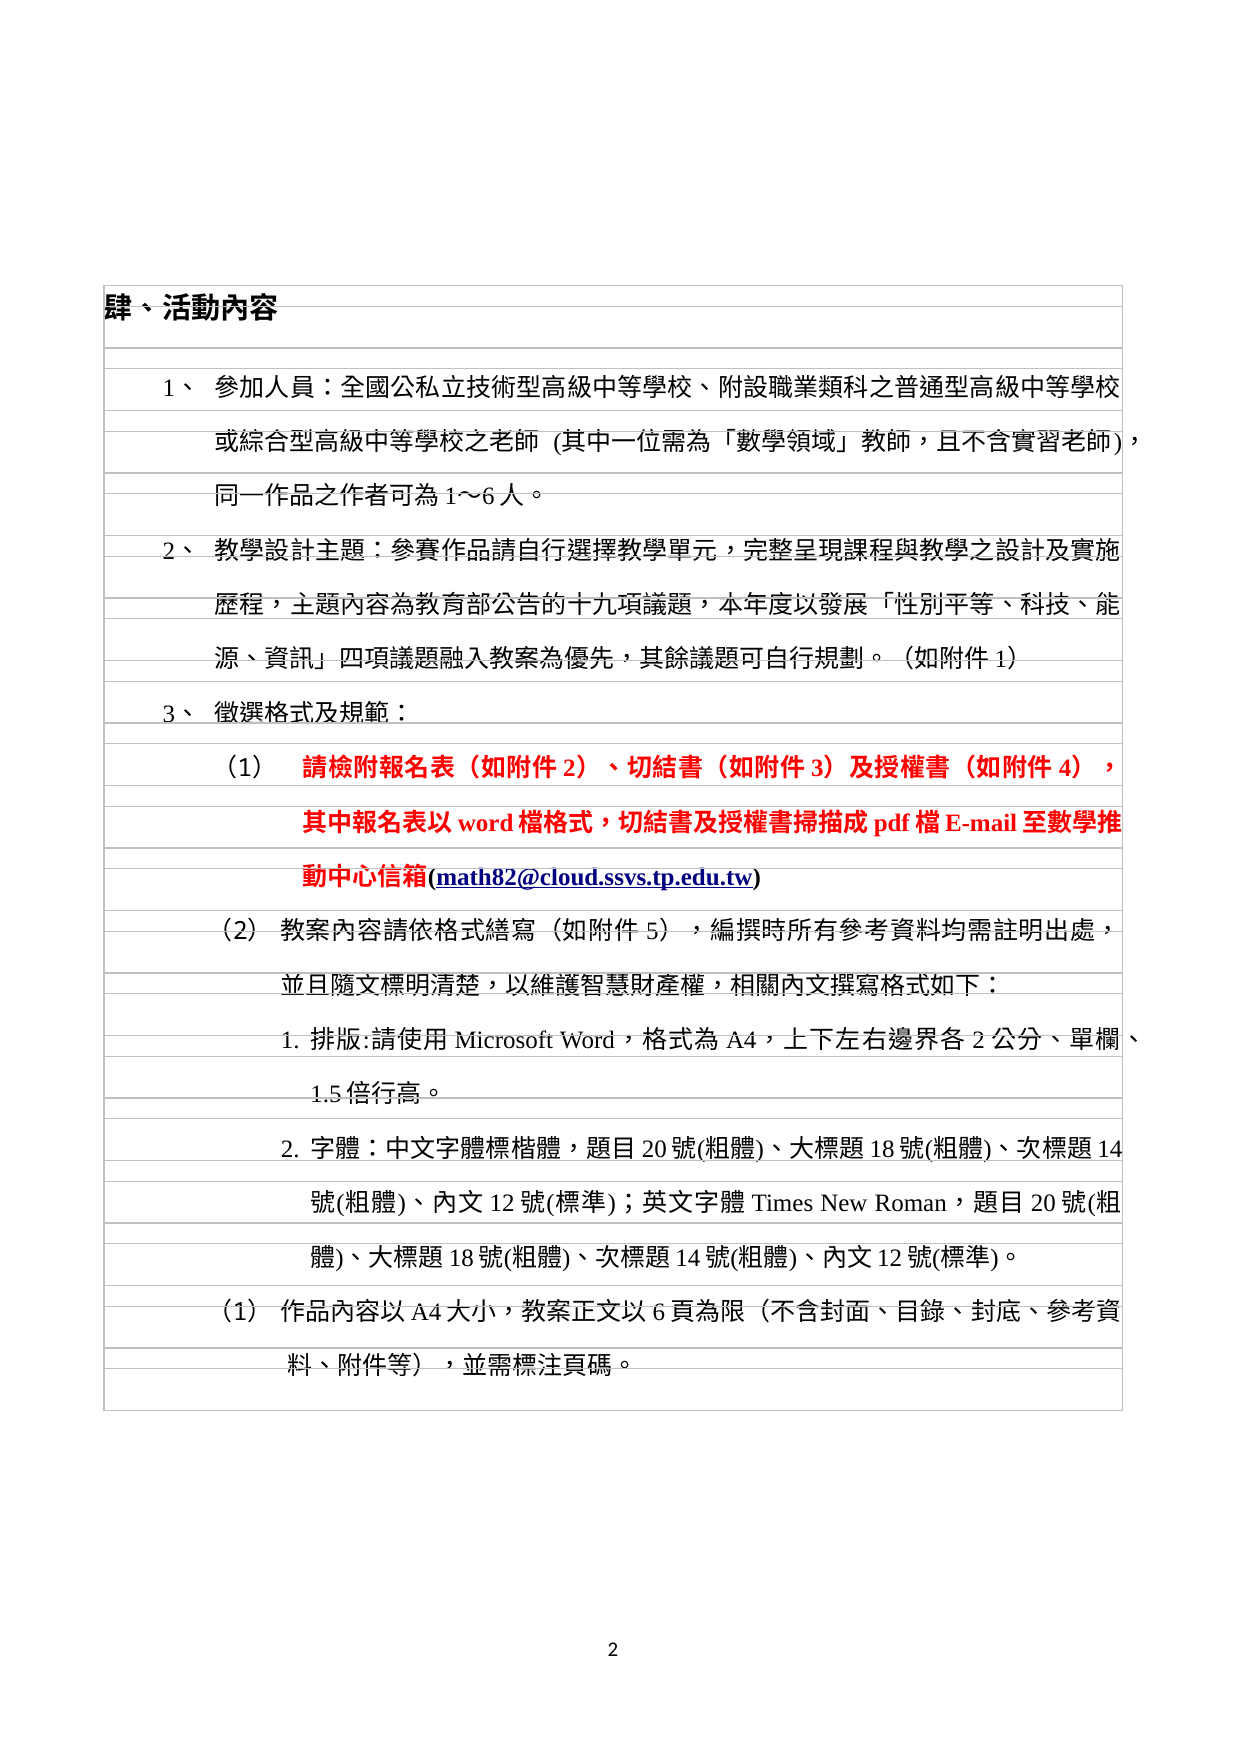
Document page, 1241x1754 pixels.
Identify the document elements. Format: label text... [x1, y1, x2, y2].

list 教學設計主題：參賽作品請自行選擇教學單元，完整呈現課程與教學之設計及實施歷程，主題內容為教育部公告的十九項議題，本年度以發展「性別平等、科技、能源、資訊」四項議題融入教案為優先，其餘議題可自行規劃。（如附件1） [162, 599, 1122, 618]
list [281, 1224, 1122, 1243]
list 教案內容請依格式繕寫（如附件5），編撰時所有參考資料均需註明出處，並且隨文標明清楚，以維護智慧財產權，相關內文撰寫格式如下： [936, 974, 1122, 993]
list 參加人員：全國公私立技術型高級中等學校、附設職業類科之普通型高級中等學校或綜合型高級中等學校之老師 (其中一位需為「數學領域」教師，且不含實習老師)，同一作品之作者可為1～6人。 [162, 474, 1122, 493]
list [212, 786, 1122, 806]
text 肆、活動內容 [105, 286, 1122, 306]
list [281, 1161, 1122, 1181]
list 教學設計主題：參賽作品請自行選擇教學單元，完整呈現課程與教學之設計及實施歷程，主題內容為教育部公告的十九項議題，本年度以發展「性別平等、科技、能源、資訊」四項議題融入教案為優先，其餘議題可自行規劃。（如附件1） [162, 557, 1122, 597]
text 肆、活動內容 [105, 307, 1122, 327]
list 教案內容請依格式繕寫（如附件5），編撰時所有參考資料均需註明出處，並且隨文標明清楚，以維護智慧財產權，相關內文撰寫格式如下： [428, 974, 509, 993]
list 排版:請使用Microsoft Word，格式為A4，上下左右邊界各2公分、單欄、1.5倍行高。 [281, 1019, 1122, 1035]
list 作品內容以A4大小，教案正文以6頁為限（不含封面、目錄、封底、參考資料、附件等），並需標注頁碼。 [207, 1291, 1122, 1306]
list 作品內容以A4大小，教案正文以6頁為限（不含封面、目錄、封底、參考資料、附件等），並需標注頁碼。 [207, 1349, 1122, 1368]
list 教學設計主題：參賽作品請自行選擇教學單元，完整呈現課程與教學之設計及實施歷程，主題內容為教育部公告的十九項議題，本年度以發展「性別平等、科技、能源、資訊」四項議題融入教案為優先，其餘議題可自行規劃。（如附件1） [162, 536, 1122, 556]
list 作品內容以A4大小，教案正文以6頁為限（不含封面、目錄、封底、參考資料、附件等），並需標注頁碼。 [207, 1307, 1122, 1347]
list 參加人員：全國公私立技術型高級中等學校、附設職業類科之普通型高級中等學校或綜合型高級中等學校之老師 (其中一位需為「數學領域」教師，且不含實習老師)，同一作品之作者可為1～6人。 [162, 411, 1122, 431]
list 教學設計主題：參賽作品請自行選擇教學單元，完整呈現課程與教學之設計及實施歷程，主題內容為教育部公告的十九項議題，本年度以發展「性別平等、科技、能源、資訊」四項議題融入教案為優先，其餘議題可自行規劃。（如附件1） [162, 661, 1122, 675]
list 徵選格式及規範： [162, 693, 1122, 722]
list 教案內容請依格式繕寫（如附件5），編撰時所有參考資料均需註明出處，並且隨文標明清楚，以維護智慧財產權，相關內文撰寫格式如下： [208, 932, 1122, 972]
list 教學設計主題：參賽作品請自行選擇教學單元，完整呈現課程與教學之設計及實施歷程，主題內容為教育部公告的十九項議題，本年度以發展「性別平等、科技、能源、資訊」四項議題融入教案為優先，其餘議題可自行規劃。（如附件1） [162, 530, 1122, 535]
list 請檢附報名表（如附件2）、切結書（如附件3）及授權書（如附件4）， [212, 748, 1122, 785]
list 動中心信箱(math82@cloud.ssvs.tp.edu.tw) [212, 869, 1122, 893]
list 教案內容請依格式繕寫（如附件5），編撰時所有參考資料均需註明出處，並且隨文標明清楚，以維護智慧財產權，相關內文撰寫格式如下： [544, 974, 634, 993]
list 體)、大標題18號(粗體)、次標題14號(粗體)、內文12號(標準)。 [281, 1244, 1122, 1273]
list 參加人員：全國公私立技術型高級中等學校、附設職業類科之普通型高級中等學校或綜合型高級中等學校之老師 (其中一位需為「數學領域」教師，且不含實習老師)，同一作品之作者可為1～6人。 [162, 369, 1122, 410]
list 排版:請使用Microsoft Word，格式為A4，上下左右邊界各2公分、單欄、1.5倍行高。 [281, 1099, 1122, 1110]
list 其中報名表以word檔格式，切結書及授權書掃描成pdf檔E-mail至數學推 [212, 807, 1122, 847]
list [212, 849, 1122, 868]
list 號(粗體)、內文12號(標準)；英文字體Times New Roman，題目20號(粗 [281, 1182, 1122, 1222]
list 參加人員：全國公私立技術型高級中等學校、附設職業類科之普通型高級中等學校或綜合型高級中等學校之老師 (其中一位需為「數學領域」教師，且不含實習老師)，同一作品之作者可為1～6人。 [162, 432, 1122, 472]
list 排版:請使用Microsoft Word，格式為A4，上下左右邊界各2公分、單欄、1.5倍行高。 [281, 1057, 1122, 1097]
list 教案內容請依格式繕寫（如附件5），編撰時所有參考資料均需註明出處，並且隨文標明清楚，以維護智慧財產權，相關內文撰寫格式如下： [208, 911, 1122, 931]
list 作品內容以A4大小，教案正文以6頁為限（不含封面、目錄、封底、參考資料、附件等），並需標注頁碼。 [207, 1369, 1122, 1382]
list 字體：中文字體標楷體，題目20號(粗體)、大標題18號(粗體)、次標題14 [281, 1128, 1122, 1160]
list 教學設計主題：參賽作品請自行選擇教學單元，完整呈現課程與教學之設計及實施歷程，主題內容為教育部公告的十九項議題，本年度以發展「性別平等、科技、能源、資訊」四項議題融入教案為優先，其餘議題可自行規劃。（如附件1） [162, 619, 1122, 660]
list 排版:請使用Microsoft Word，格式為A4，上下左右邊界各2公分、單欄、1.5倍行高。 [281, 1036, 1122, 1056]
list 教案內容請依格式繕寫（如附件5），編撰時所有參考資料均需註明出處，並且隨文標明清楚，以維護智慧財產權，相關內文撰寫格式如下： [208, 994, 1122, 1001]
list [162, 724, 1122, 729]
list 教案內容請依格式繕寫（如附件5），編撰時所有參考資料均需註明出處，並且隨文標明清楚，以維護智慧財產權，相關內文撰寫格式如下： [208, 974, 289, 993]
list 參加人員：全國公私立技術型高級中等學校、附設職業類科之普通型高級中等學校或綜合型高級中等學校之老師 (其中一位需為「數學領域」教師，且不含實習老師)，同一作品之作者可為1～6人。 [162, 494, 1122, 512]
